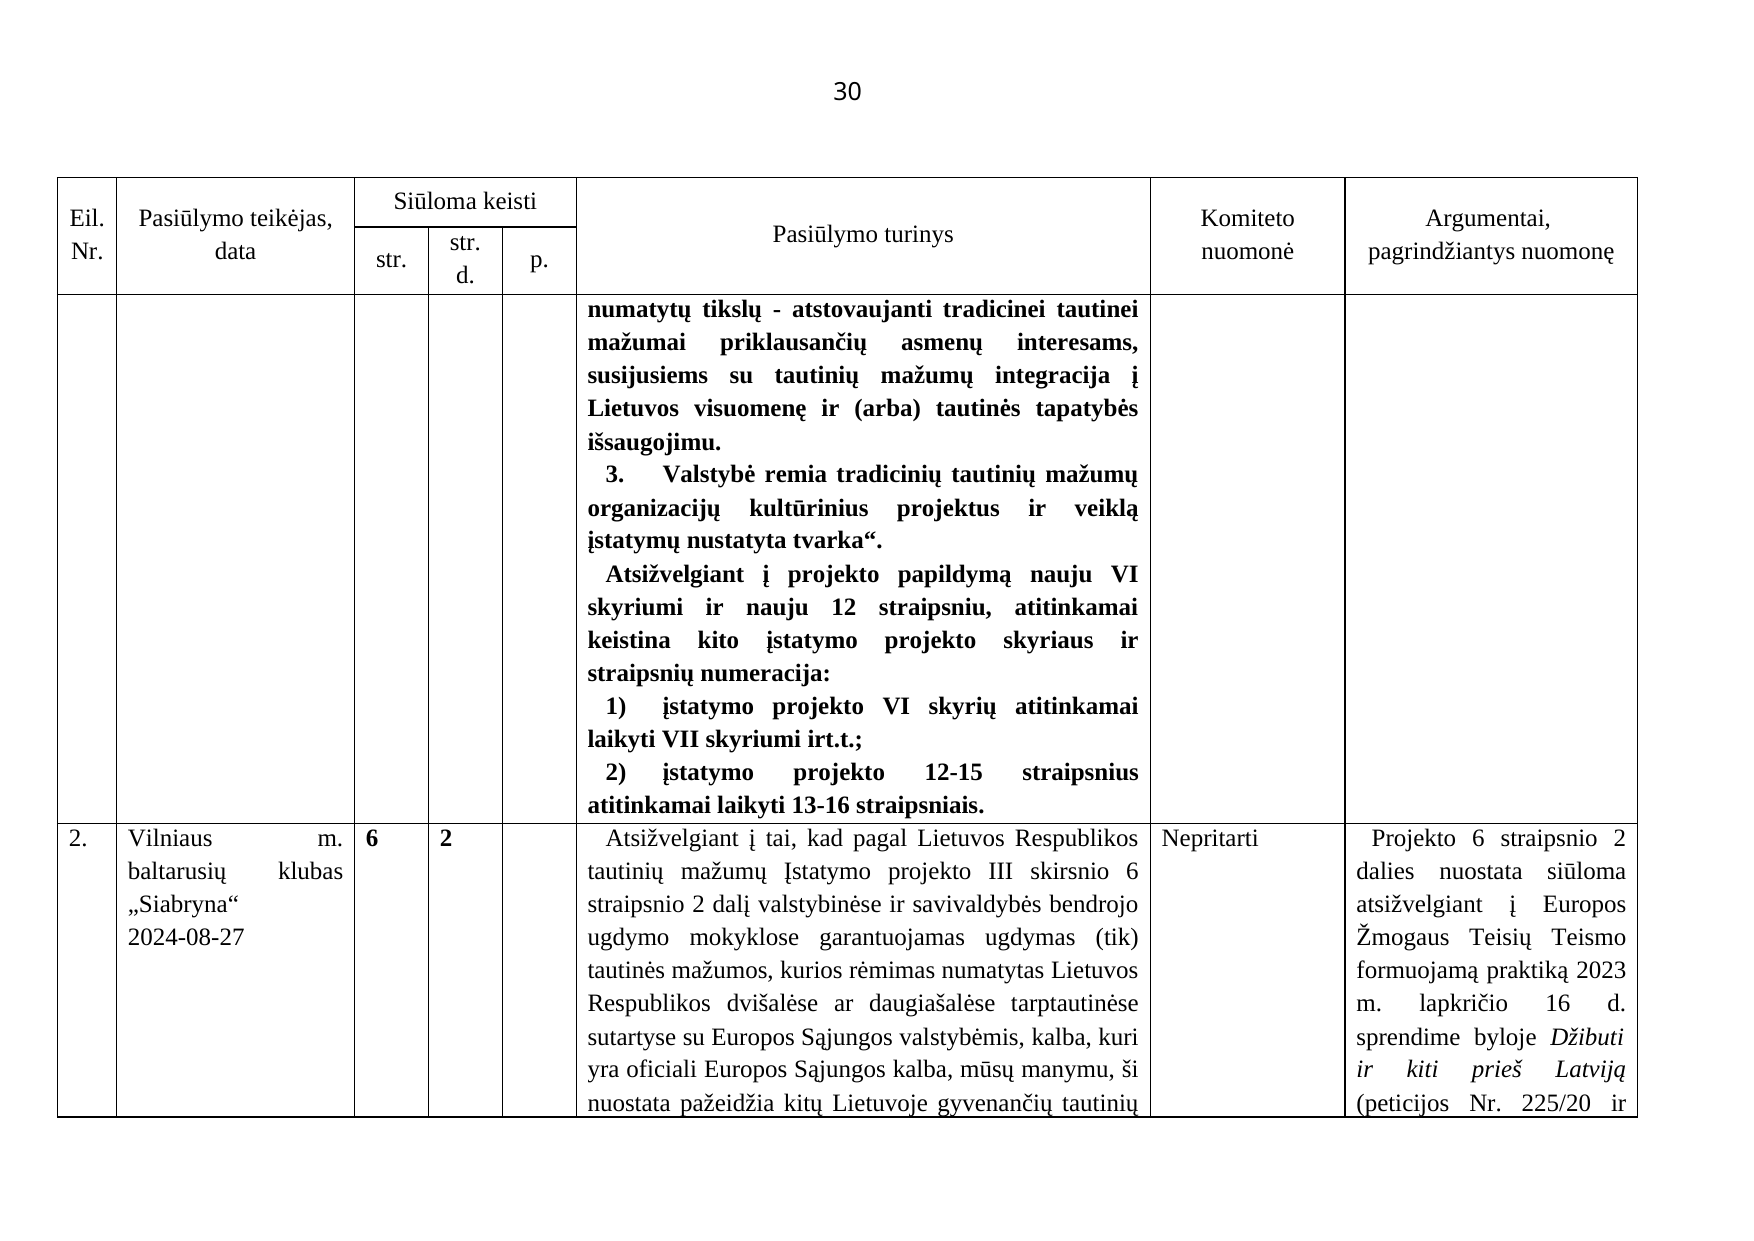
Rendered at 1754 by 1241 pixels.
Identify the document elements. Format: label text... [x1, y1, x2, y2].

table_cell [1346, 295, 1637, 822]
table_cell numatytų tikslų - atstovaujanti tradicinei tautinei mažumai priklausančių asmenų interesams, susijusiems su tautinių mažumų integracija į Lietuvos visuomenę ir (arba) tautinės tapatybės išsaugojimu. 3. Valstybė remia tradicinių tautinių mažumų organizacijų kultūrinius projektus ir veiklą įstatymų nustatyta tvarka“. Atsižvelgiant į projekto papildymą nauju VI skyriumi ir nauju 12 straipsniu, atitinkamai keistina kito įstatymo projekto skyriaus ir straipsnių numeracija: 1) įstatymo projekto VI skyrių atitinkamai laikyti VII skyriumi irt.t.; 2) įstatymo projekto 12-15 straipsnius atitinkamai laikyti 13-16 straipsniais. [577, 295, 1150, 822]
table_cell [58, 295, 116, 822]
table_cell [117, 295, 354, 822]
table_cell str. [355, 228, 428, 293]
table_cell [503, 295, 576, 822]
table_cell [429, 295, 502, 822]
table_cell Atsižvelgiant į tai, kad pagal Lietuvos Respublikos tautinių mažumų Įstatymo projekto III skirsnio 6 straipsnio 2 dalį valstybinėse ir savivaldybės bendrojo ugdymo mokyklose garantuojamas ugdymas (tik) tautinės mažumos, kurios rėmimas numatytas Lietuvos Respublikos dvišalėse ar daugiašalėse tarptautinėse sutartyse su Europos Sąjungos valstybėmis, kalba, kuri yra oficiali Europos Sąjungos kalba, mūsų manymu, ši nuostata pažeidžia kitų Lietuvoje gyvenančių tautinių [577, 824, 1150, 1116]
table_cell Vilniaus m. baltarusių klubas „Siabryna“ 2024-08-27 [117, 824, 354, 1116]
table_cell 6 [355, 824, 428, 1116]
table_header Komiteto nuomonė [1151, 178, 1344, 293]
table_header Eil. Nr. [58, 178, 116, 293]
table_cell [1151, 295, 1344, 822]
table_header Siūloma keisti [355, 178, 576, 226]
table_cell Nepritarti [1151, 824, 1344, 1116]
table_cell Projekto 6 straipsnio 2 dalies nuostata siūloma atsižvelgiant į Europos Žmogaus Teisių Teismo formuojamą praktiką 2023 m. lapkričio 16 d. sprendime byloje Džibuti ir kiti prieš Latviją (peticijos Nr. 225/20 ir [1346, 824, 1637, 1116]
table_cell [355, 295, 428, 822]
table_cell 2. [58, 824, 116, 1116]
table_header Pasiūlymo turinys [577, 178, 1150, 293]
table_cell str. d. [429, 228, 502, 293]
table_header Pasiūlymo teikėjas, data [117, 178, 354, 293]
table_cell p. [503, 228, 576, 293]
table_cell 2 [429, 824, 502, 1116]
table_header Argumentai, pagrindžiantys nuomonę [1346, 178, 1637, 293]
table_cell [503, 824, 576, 1116]
